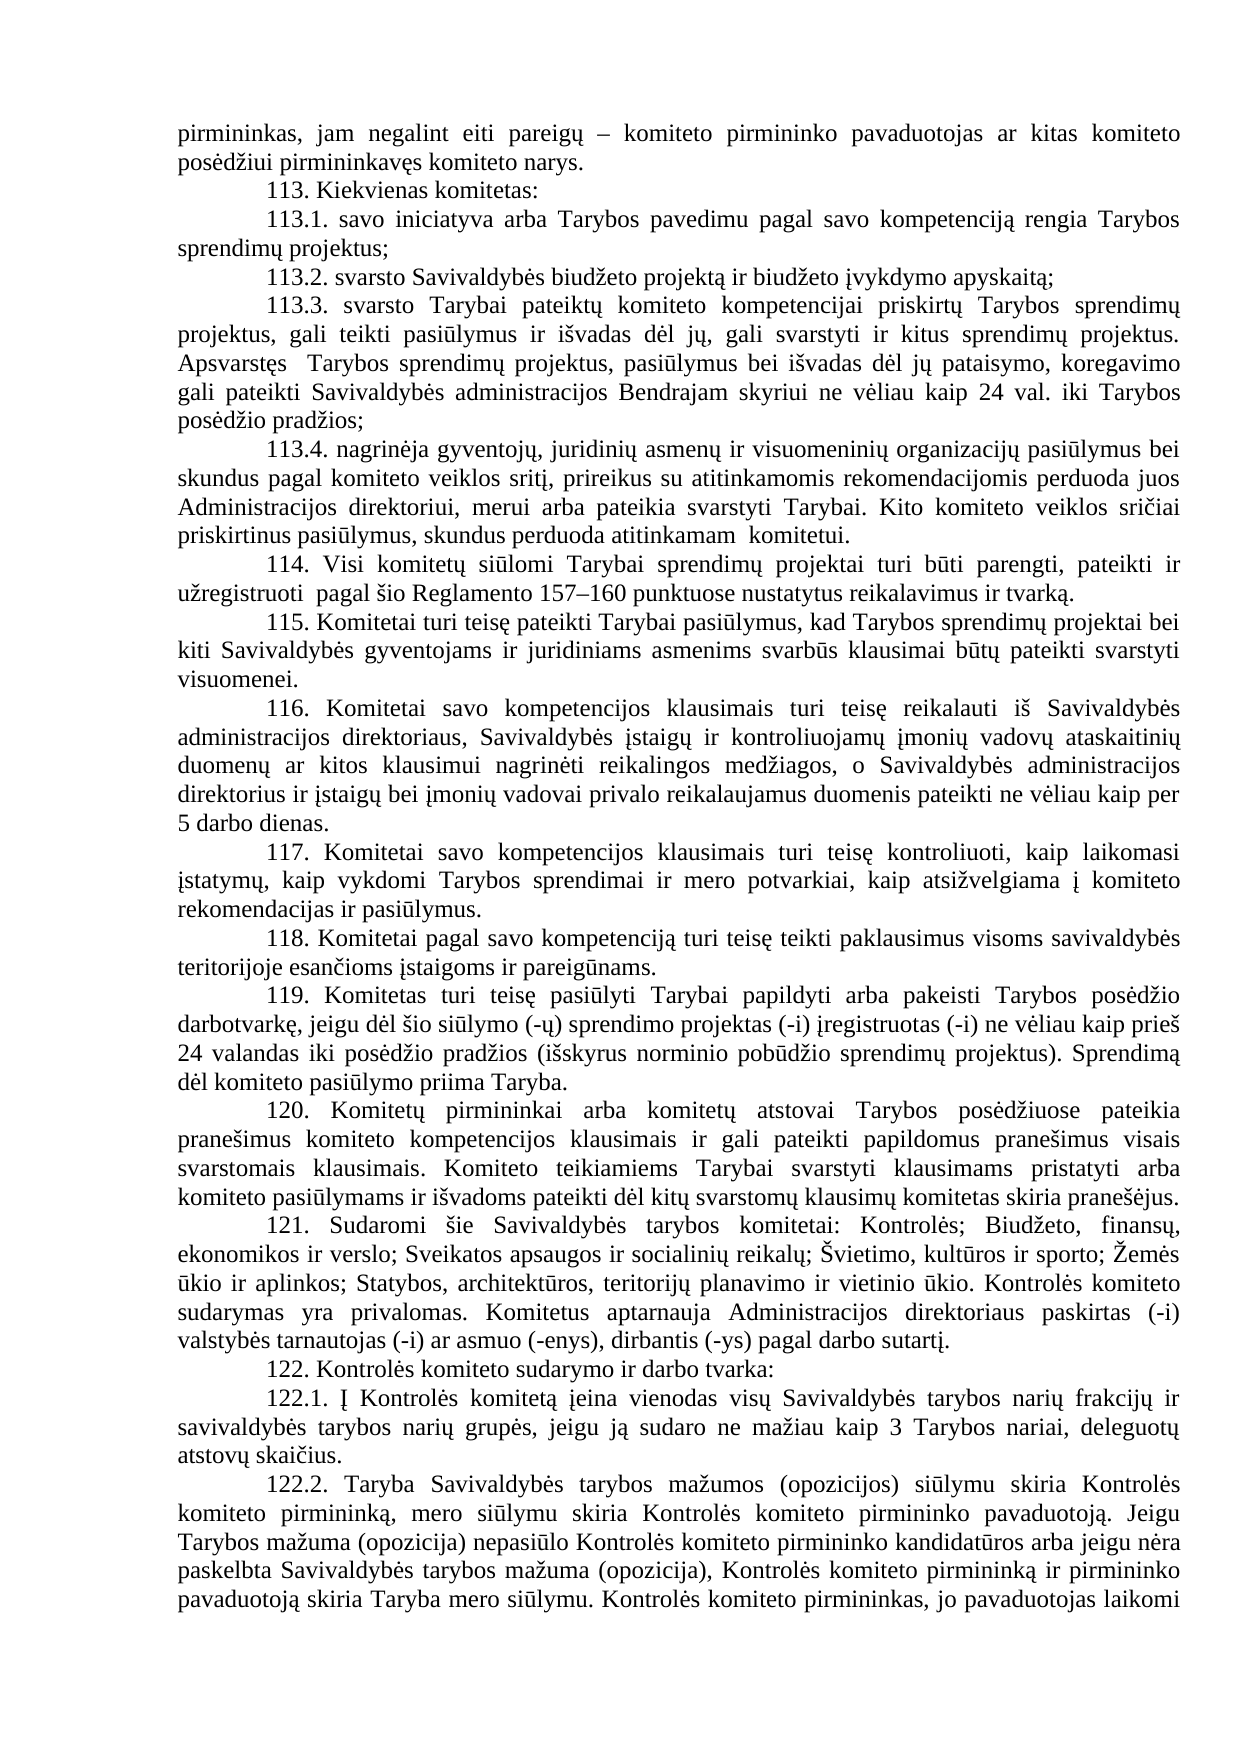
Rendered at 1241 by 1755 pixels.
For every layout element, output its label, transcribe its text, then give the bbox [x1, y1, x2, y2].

text 119. Komitetas turi teisę pasiūlyti Tarybai papildyti arba pakeisti Tarybos posėdžio darbotvarkę, jeigu dėl šio siūlymo (-ų) sprendimo projektas (-i) įregistruotas (-i) ne vėliau kaip prieš 24 valandas iki posėdžio pradžios (išskyrus norminio pobūdžio sprendimų projektus). Sprendimą dėl komiteto pasiūlymo priima Taryba. [177, 981, 1181, 1096]
text pirmininkas, jam negalint eiti pareigų – komiteto pirmininko pavaduotojas ar kitas komiteto posėdžiui pirmininkavęs komiteto narys. [177, 118, 1181, 176]
text 122.2. Taryba Savivaldybės tarybos mažumos (opozicijos) siūlymu skiria Kontrolės komiteto pirmininką, mero siūlymu skiria Kontrolės komiteto pirmininko pavaduotoją. Jeigu Tarybos mažuma (opozicija) nepasiūlo Kontrolės komiteto pirmininko kandidatūros arba jeigu nėra paskelbta Savivaldybės tarybos mažuma (opozicija), Kontrolės komiteto pirmininką ir pirmininko pavaduotoją skiria Taryba mero siūlymu. Kontrolės komiteto pirmininkas, jo pavaduotojas laikomi [177, 1469, 1181, 1613]
text 117. Komitetai savo kompetencijos klausimais turi teisę kontroliuoti, kaip laikomasi įstatymų, kaip vykdomi Tarybos sprendimai ir mero potvarkiai, kaip atsižvelgiama į komiteto rekomendacijas ir pasiūlymus. [177, 837, 1181, 923]
text 113.2. svarsto Savivaldybės biudžeto projektą ir biudžeto įvykdymo apyskaitą; [177, 262, 1181, 291]
text 118. Komitetai pagal savo kompetenciją turi teisę teikti paklausimus visoms savivaldybės teritorijoje esančioms įstaigoms ir pareigūnams. [177, 923, 1181, 981]
text 113.3. svarsto Tarybai pateiktų komiteto kompetencijai priskirtų Tarybos sprendimų projektus, gali teikti pasiūlymus ir išvadas dėl jų, gali svarstyti ir kitus sprendimų projektus. Apsvarstęs Tarybos sprendimų projektus, pasiūlymus bei išvadas dėl jų pataisymo, koregavimo gali pateikti Savivaldybės administracijos Bendrajam skyriui ne vėliau kaip 24 val. iki Tarybos posėdžio pradžios; [177, 291, 1181, 434]
text 113. Kiekvienas komitetas: [177, 176, 1181, 204]
text 115. Komitetai turi teisę pateikti Tarybai pasiūlymus, kad Tarybos sprendimų projektai bei kiti Savivaldybės gyventojams ir juridiniams asmenims svarbūs klausimai būtų pateikti svarstyti visuomenei. [177, 607, 1181, 693]
text 113.1. savo iniciatyva arba Tarybos pavedimu pagal savo kompetenciją rengia Tarybos sprendimų projektus; [177, 204, 1181, 262]
text 120. Komitetų pirmininkai arba komitetų atstovai Tarybos posėdžiuose pateikia pranešimus komiteto kompetencijos klausimais ir gali pateikti papildomus pranešimus visais svarstomais klausimais. Komiteto teikiamiems Tarybai svarstyti klausimams pristatyti arba komiteto pasiūlymams ir išvadoms pateikti dėl kitų svarstomų klausimų komitetas skiria pranešėjus. [177, 1096, 1181, 1211]
text 113.4. nagrinėja gyventojų, juridinių asmenų ir visuomeninių organizacijų pasiūlymus bei skundus pagal komiteto veiklos sritį, prireikus su atitinkamomis rekomendacijomis perduoda juos Administracijos direktoriui, merui arba pateikia svarstyti Tarybai. Kito komiteto veiklos sričiai priskirtinus pasiūlymus, skundus perduoda atitinkamam komitetui. [177, 434, 1181, 549]
text 116. Komitetai savo kompetencijos klausimais turi teisę reikalauti iš Savivaldybės administracijos direktoriaus, Savivaldybės įstaigų ir kontroliuojamų įmonių vadovų ataskaitinių duomenų ar kitos klausimui nagrinėti reikalingos medžiagos, o Savivaldybės administracijos direktorius ir įstaigų bei įmonių vadovai privalo reikalaujamus duomenis pateikti ne vėliau kaip per 5 darbo dienas. [177, 693, 1181, 837]
text 114. Visi komitetų siūlomi Tarybai sprendimų projektai turi būti parengti, pateikti ir užregistruoti pagal šio Reglamento 157–160 punktuose nustatytus reikalavimus ir tvarką. [177, 549, 1181, 607]
text 122.1. Į Kontrolės komitetą įeina vienodas visų Savivaldybės tarybos narių frakcijų ir savivaldybės tarybos narių grupės, jeigu ją sudaro ne mažiau kaip 3 Tarybos nariai, deleguotų atstovų skaičius. [177, 1383, 1181, 1469]
text 121. Sudaromi šie Savivaldybės tarybos komitetai: Kontrolės; Biudžeto, finansų, ekonomikos ir verslo; Sveikatos apsaugos ir socialinių reikalų; Švietimo, kultūros ir sporto; Žemės ūkio ir aplinkos; Statybos, architektūros, teritorijų planavimo ir vietinio ūkio. Kontrolės komiteto sudarymas yra privalomas. Komitetus aptarnauja Administracijos direktoriaus paskirtas (-i) valstybės tarnautojas (-i) ar asmuo (-enys), dirbantis (-ys) pagal darbo sutartį. [177, 1211, 1181, 1354]
text 122. Kontrolės komiteto sudarymo ir darbo tvarka: [177, 1354, 1181, 1383]
